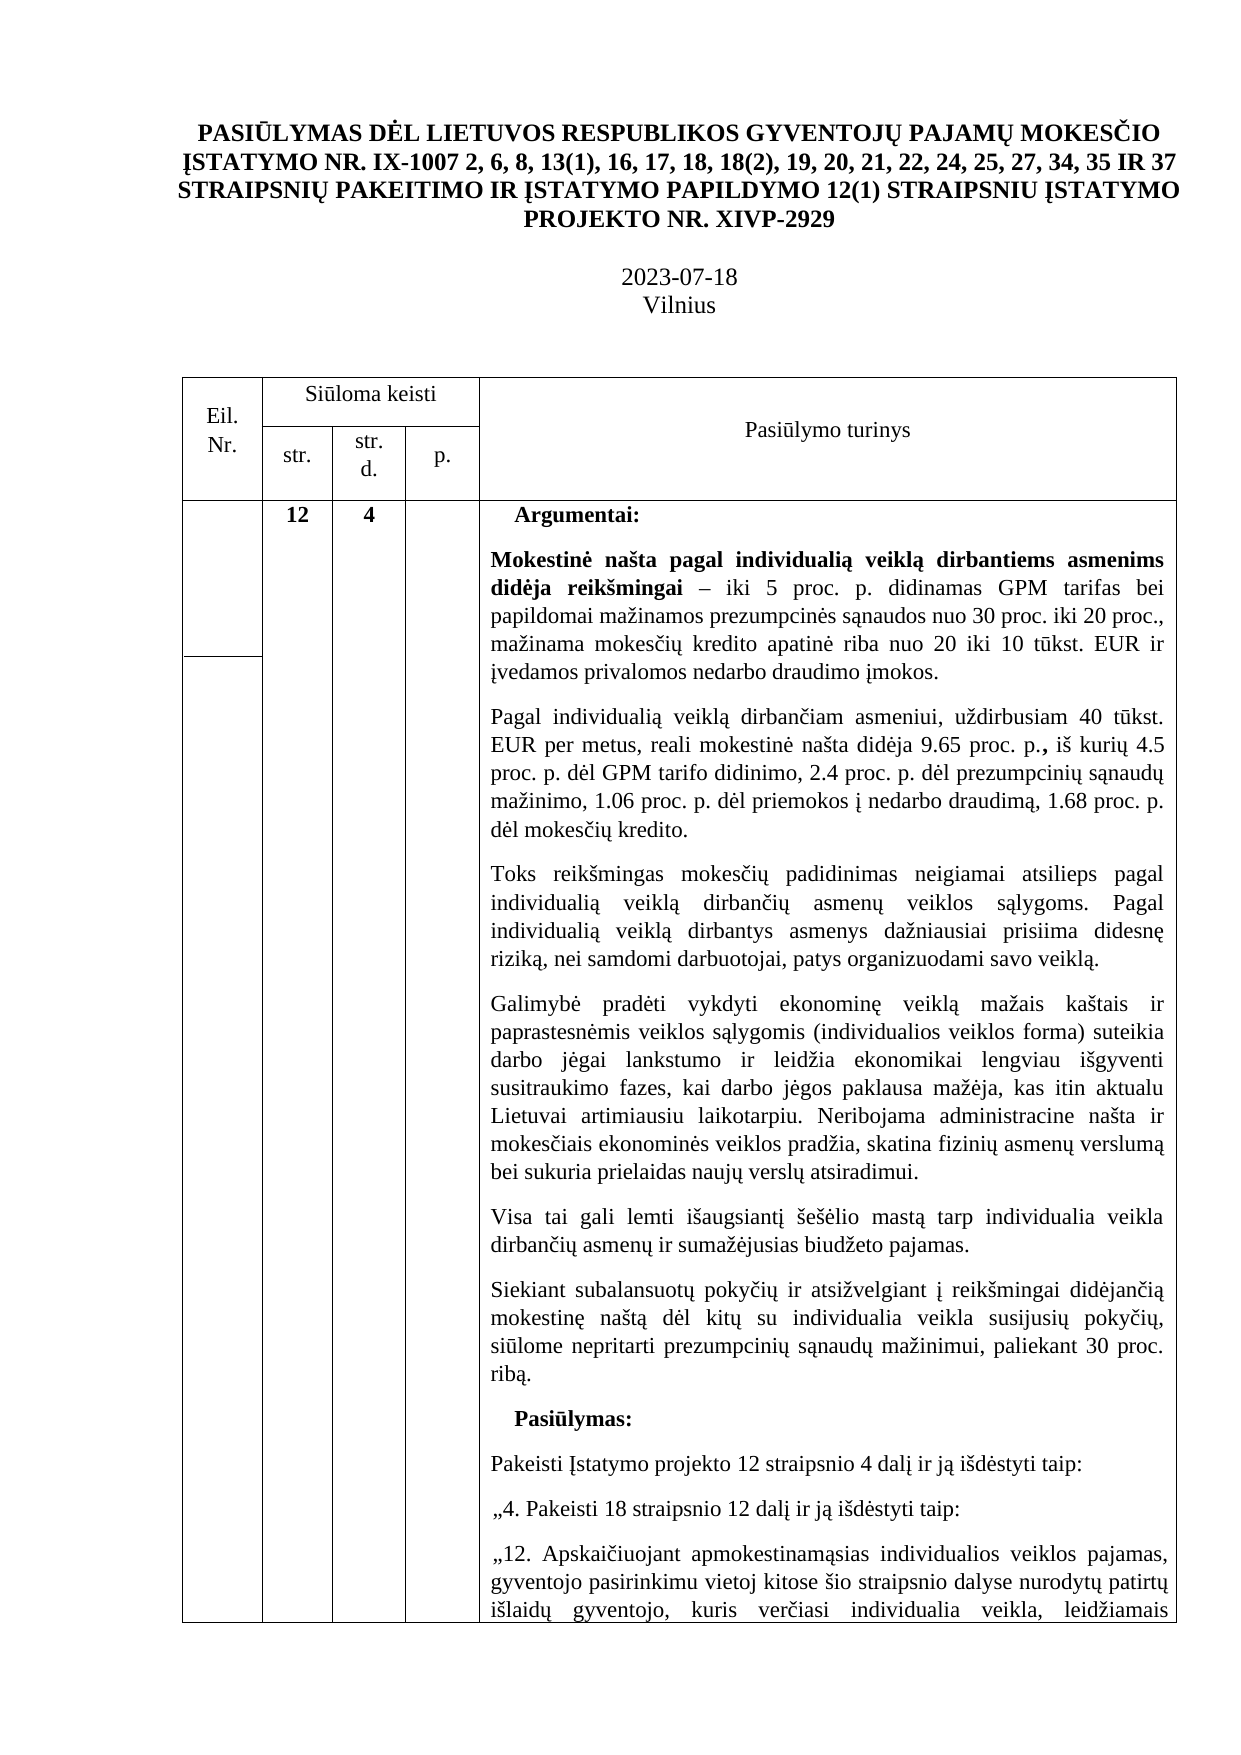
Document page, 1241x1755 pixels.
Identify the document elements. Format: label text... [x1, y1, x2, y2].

table_cell 1. [183, 501, 262, 1622]
table_header Pasiūlymo turinys [480, 378, 1176, 500]
table_cell Argumentai: Mokestinė našta pagal individualią veiklą dirbantiems asmenims didėja reikšmingai – iki 5 proc. p. didinamas GPM tarifas bei papildomai mažinamos prezumpcinės sąnaudos nuo 30 proc. iki 20 proc., mažinama mokesčių kredito apatinė riba nuo 20 iki 10 tūkst. EUR ir įvedamos privalomos nedarbo draudimo įmokos. Pagal individualią veiklą dirbančiam asmeniui, uždirbusiam 40 tūkst. EUR per metus, reali mokestinė našta didėja 9.65 proc. p., iš kurių 4.5 proc. p. dėl GPM tarifo didinimo, 2.4 proc. p. dėl prezumpcinių sąnaudų mažinimo, 1.06 proc. p. dėl priemokos į nedarbo draudimą, 1.68 proc. p. dėl mokesčių kredito. Toks reikšmingas mokesčių padidinimas neigiamai atsilieps pagal individualią veiklą dirbančių asmenų veiklos sąlygoms. Pagal individualią veiklą dirbantys asmenys dažniausiai prisiima didesnę riziką, nei samdomi darbuotojai, patys organizuodami savo veiklą. Galimybė pradėti vykdyti ekonominę veiklą mažais kaštais ir paprastesnėmis veiklos sąlygomis (individualios veiklos forma) suteikia darbo jėgai lankstumo ir leidžia ekonomikai lengviau išgyventi susitraukimo fazes, kai darbo jėgos paklausa mažėja, kas itin aktualu Lietuvai artimiausiu laikotarpiu. Neribojama administracine našta ir mokesčiais ekonominės veiklos pradžia, skatina fizinių asmenų verslumą bei sukuria prielaidas naujų verslų atsiradimui. Visa tai gali lemti išaugsiantį šešėlio mastą tarp individualia veikla dirbančių asmenų ir sumažėjusias biudžeto pajamas. Siekiant subalansuotų pokyčių ir atsižvelgiant į reikšmingai didėjančią mokestinę naštą dėl kitų su individualia veikla susijusių pokyčių, siūlome nepritarti prezumpcinių sąnaudų mažinimui, paliekant 30 proc. ribą. Pasiūlymas: Pakeisti Įstatymo projekto 12 straipsnio 4 dalį ir ją išdėstyti taip: „4. Pakeisti 18 straipsnio 12 dalį ir ją išdėstyti taip: „12. Apskaičiuojant apmokestinamąsias individualios veiklos pajamas, gyventojo pasirinkimu vietoj kitose šio straipsnio dalyse nurodytų patirtų išlaidų gyventojo, kuris verčiasi individualia veikla, leidžiamais [480, 501, 1176, 1622]
table_header Eil. Nr. [183, 378, 262, 500]
table_header Siūloma keisti [263, 378, 479, 426]
text Vilnius [177, 291, 1181, 319]
table_cell [406, 501, 479, 1622]
table_cell str. [263, 427, 332, 500]
table_cell str. d. [333, 427, 405, 500]
table_cell p. [406, 427, 479, 500]
text PASIŪLYMAS DĖL LIETUVOS RESPUBLIKOS GYVENTOJŲ PAJAMŲ MOKESČIO ĮSTATYMO NR. IX-1007 2, 6, 8, 13(1), 16, 17, 18, 18(2), 19, 20, 21, 22, 24, 25, 27, 34, 35 IR 37 STRAIPSNIŲ PAKEITIMO IR ĮSTATYMO PAPILDYMO 12(1) STRAIPSNIU ĮSTATYMO PROJEKTO NR. XIVP-2929 [177, 118, 1181, 233]
text 2023-07-18 [177, 262, 1181, 291]
table_cell 4 [333, 501, 405, 1622]
table_cell 12 [263, 501, 332, 1622]
